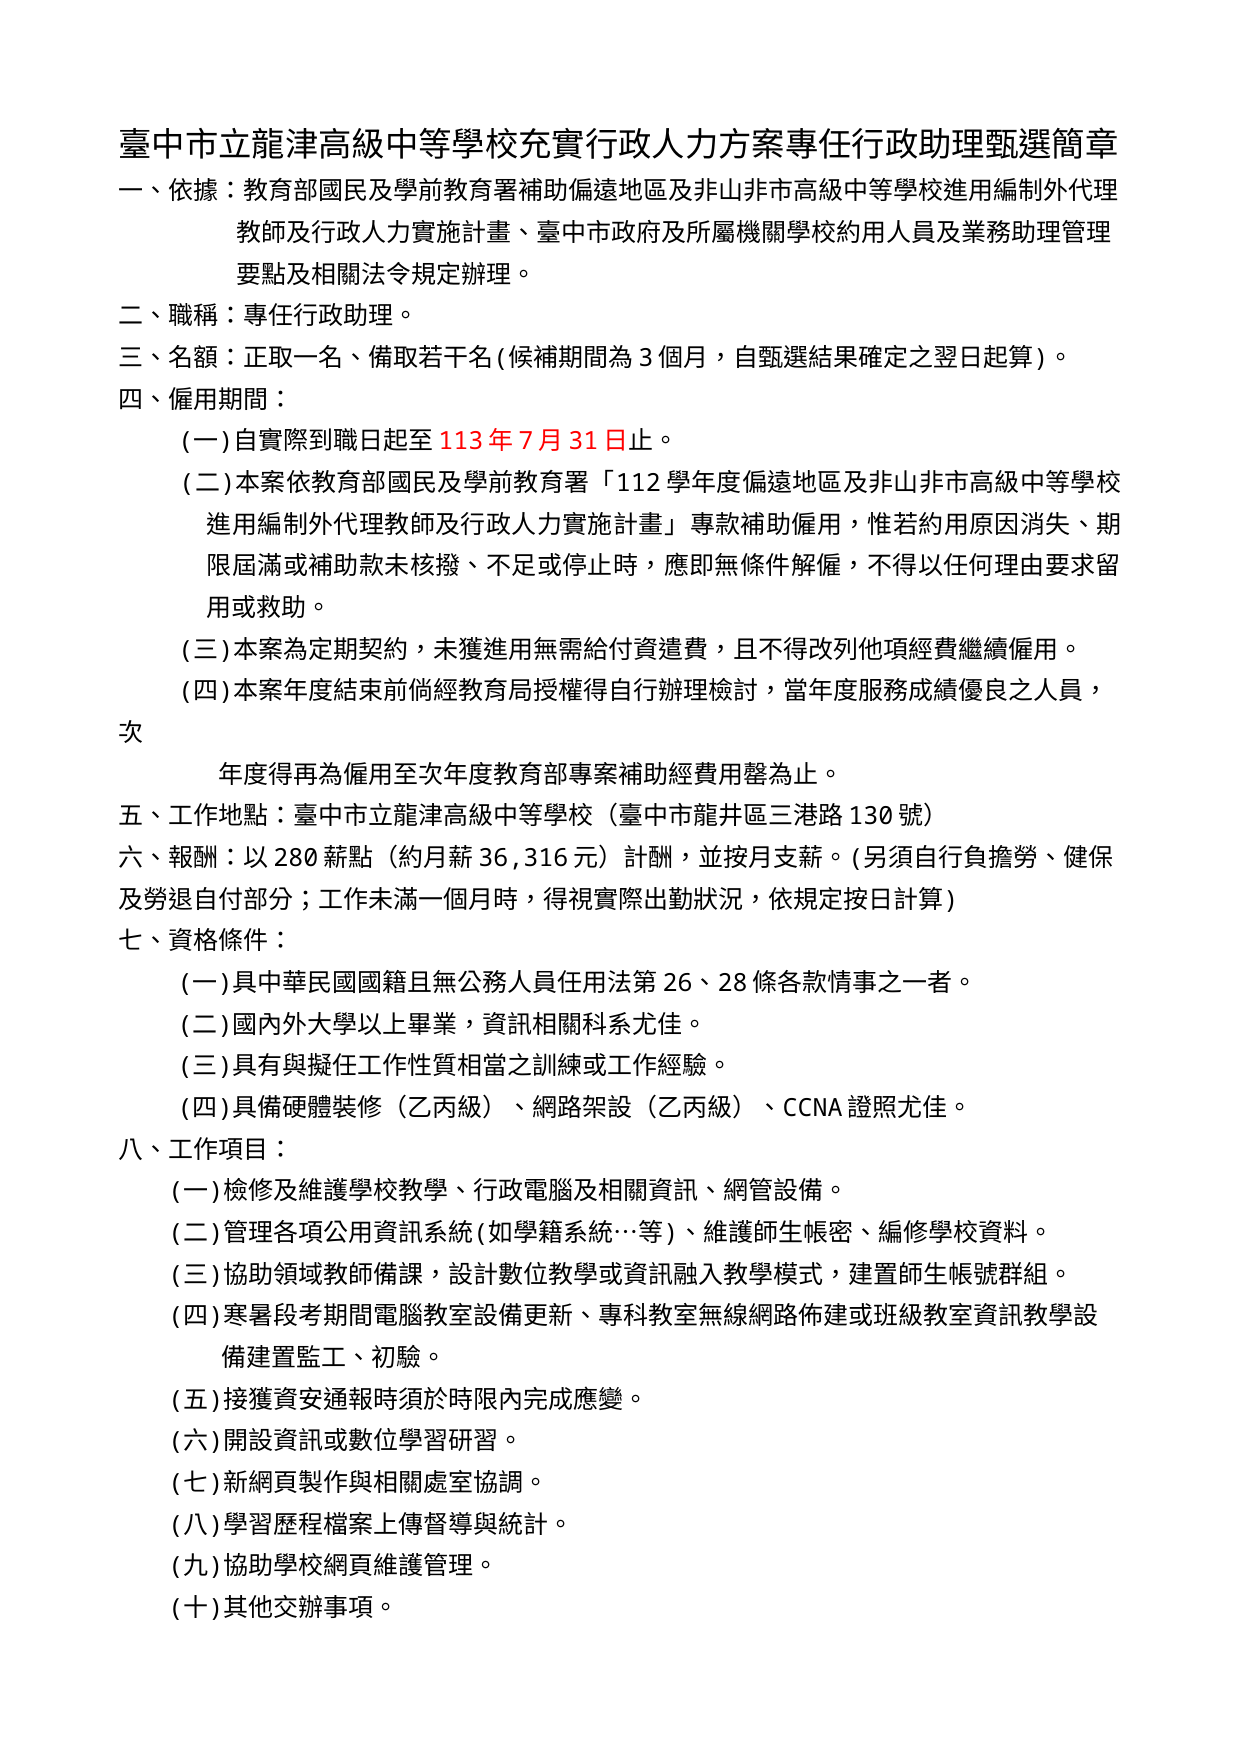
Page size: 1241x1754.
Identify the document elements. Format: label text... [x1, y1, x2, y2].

text (九)協助學校網頁維護管理。 [168, 1541, 1122, 1583]
text (七)新網頁製作與相關處室協調。 [168, 1458, 1122, 1500]
text (三)具有與擬任工作性質相當之訓練或工作經驗。 [118, 1041, 1122, 1083]
text (三)本案為定期契約，未獲進用無需給付資遣費，且不得改列他項經費繼續僱用。 [118, 625, 1122, 666]
text (一)檢修及維護學校教學、行政電腦及相關資訊、網管設備。 [168, 1166, 1122, 1208]
text (三)協助領域教師備課，設計數位教學或資訊融入教學模式，建置師生帳號群組。 [168, 1250, 1122, 1291]
text 年度得再為僱用至次年度教育部專案補助經費用罄為止。 [118, 750, 1122, 791]
text 四、僱用期間： [118, 375, 1122, 416]
text (四)本案年度結束前倘經教育局授權得自行辦理檢討，當年度服務成績優良之人員，次 [118, 666, 1122, 750]
text (十)其他交辦事項。 [168, 1583, 1122, 1625]
text 八、工作項目： [118, 1125, 1122, 1166]
text 臺中市立龍津高級中等學校充實行政人力方案專任行政助理甄選簡章 [118, 118, 1122, 166]
text (二)國內外大學以上畢業，資訊相關科系尤佳。 [118, 1000, 1122, 1041]
text 一、依據：教育部國民及學前教育署補助偏遠地區及非山非市高級中等學校進用編制外代理教師及行政人力實施計畫、臺中市政府及所屬機關學校約用人員及業務助理管理要點及相關法令規定辦理。 [118, 166, 1122, 291]
text 三、名額：正取一名、備取若干名(候補期間為3個月，自甄選結果確定之翌日起算)。 [118, 333, 1122, 375]
text (六)開設資訊或數位學習研習。 [168, 1416, 1122, 1458]
text 五、工作地點：臺中市立龍津高級中等學校（臺中市龍井區三港路130號） [118, 791, 1122, 833]
text (一)自實際到職日起至113年7月31日止。 [118, 416, 1122, 458]
text 七、資格條件： [118, 916, 1122, 958]
text 二、職稱：專任行政助理。 [118, 291, 1122, 333]
text (二)本案依教育部國民及學前教育署「112學年度偏遠地區及非山非市高級中等學校進用編制外代理教師及行政人力實施計畫」專款補助僱用，惟若約用原因消失、期限屆滿或補助款未核撥、不足或停止時，應即無條件解僱，不得以任何理由要求留用或救助。 [118, 458, 1122, 625]
text (四)具備硬體裝修（乙丙級）、網路架設（乙丙級）、CCNA證照尤佳。 [118, 1083, 1122, 1125]
text (二)管理各項公用資訊系統(如學籍系統…等)、維護師生帳密、編修學校資料。 [168, 1208, 1122, 1250]
text (八)學習歷程檔案上傳督導與統計。 [168, 1500, 1122, 1541]
text (五)接獲資安通報時須於時限內完成應變。 [168, 1375, 1122, 1416]
text (一)具中華民國國籍且無公務人員任用法第26、28條各款情事之一者。 [118, 958, 1122, 1000]
text 六、報酬：以280薪點（約月薪36,316元）計酬，並按月支薪。(另須自行負擔勞、健保及勞退自付部分；工作未滿一個月時，得視實際出勤狀況，依規定按日計算) [118, 833, 1122, 916]
text (四)寒暑段考期間電腦教室設備更新、專科教室無線網路佈建或班級教室資訊教學設備建置監工、初驗。 [168, 1291, 1122, 1375]
